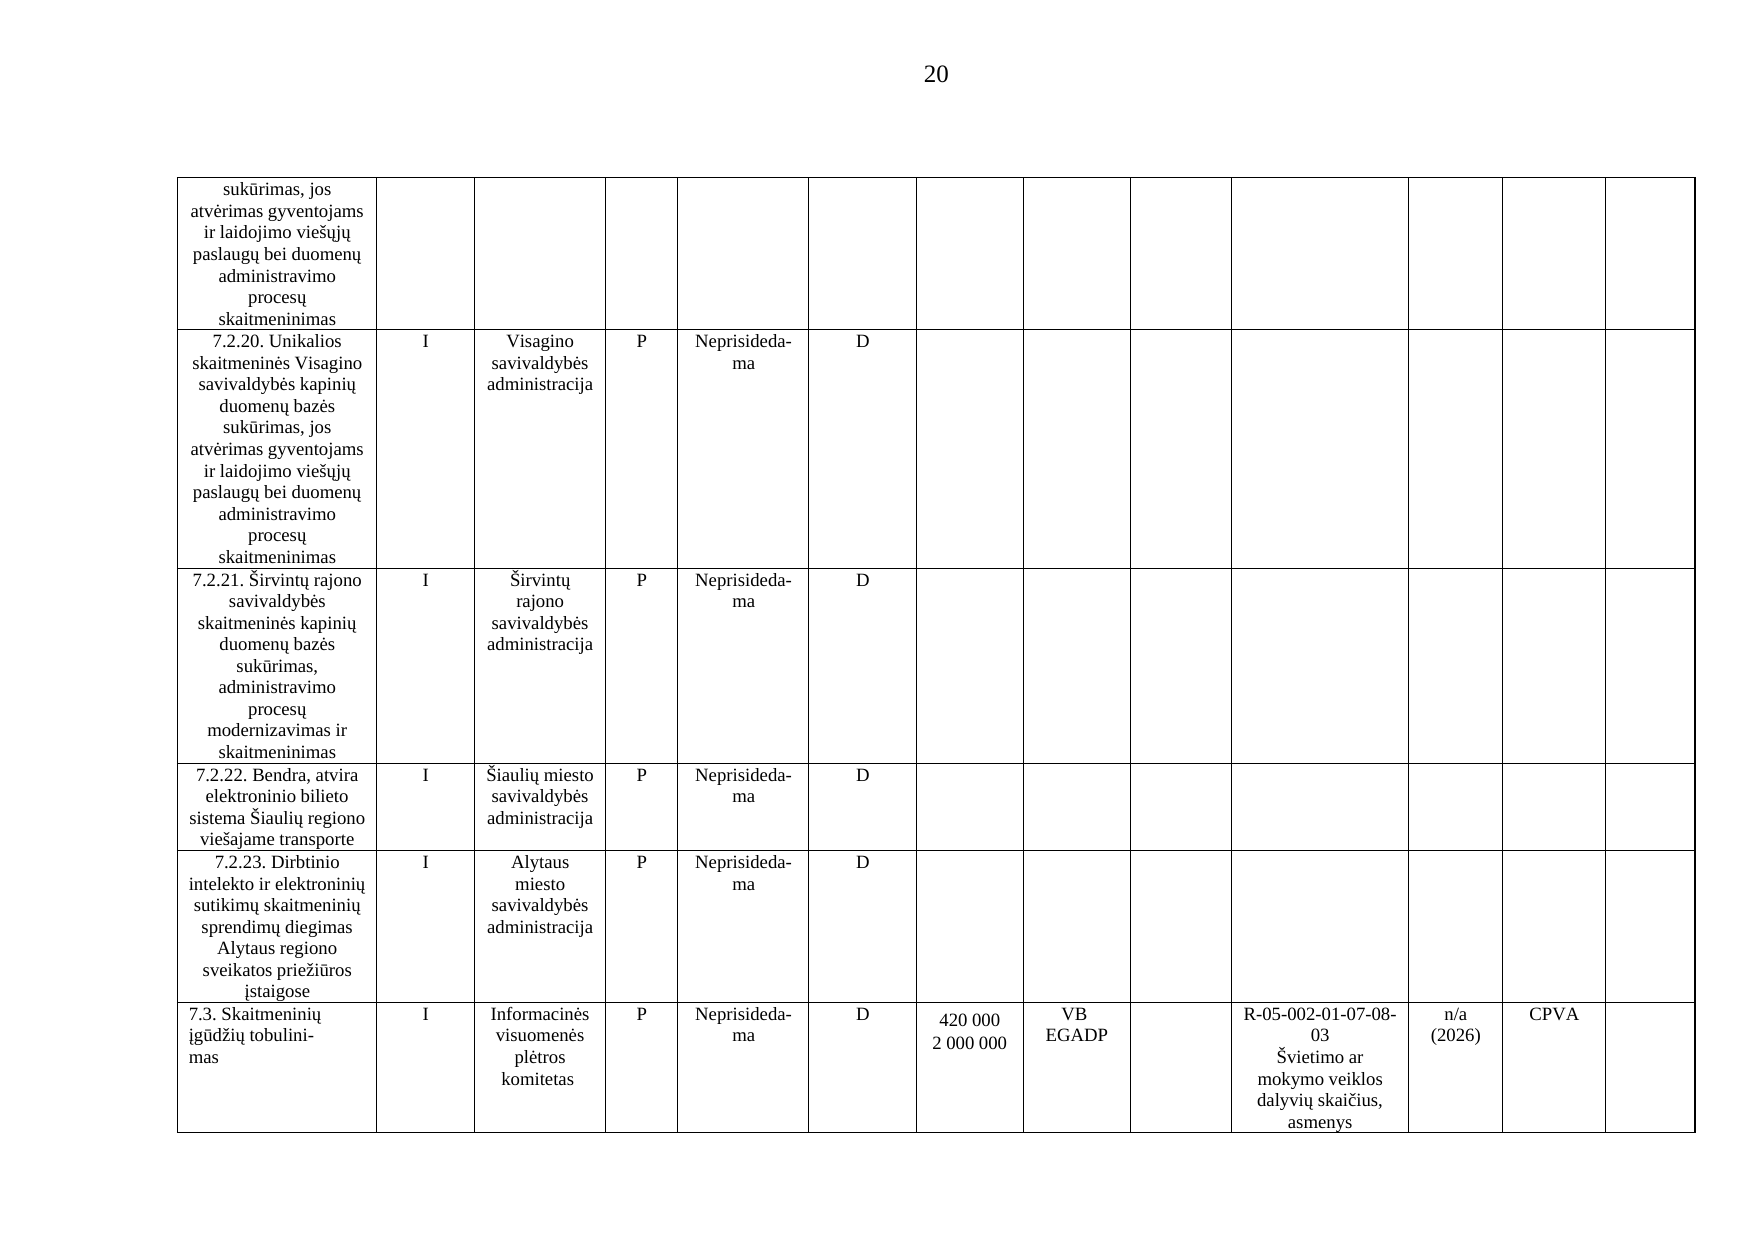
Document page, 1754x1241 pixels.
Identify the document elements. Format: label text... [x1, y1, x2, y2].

table_cell [678, 178, 808, 329]
table_cell [1131, 1003, 1231, 1132]
table_cell [1232, 178, 1408, 329]
table_cell Visagino savivaldybės administracija [475, 330, 605, 567]
table_cell [809, 178, 916, 329]
table_cell I [377, 1003, 474, 1132]
table_cell [1024, 569, 1130, 762]
table_cell 7.2.20. Unikalios skaitmeninės Visagino savivaldybės kapinių duomenų bazės sukūrimas, jos atvėrimas gyventojams ir laidojimo viešųjų paslaugų bei duomenų administravimo procesų skaitmeninimas [178, 330, 376, 567]
table_cell [1409, 569, 1502, 762]
table_cell [1503, 569, 1605, 762]
table_cell [1606, 851, 1694, 1002]
table_cell Širvintų rajono savivaldybės administracija [475, 569, 605, 762]
table_cell [1606, 1003, 1694, 1132]
table_cell n/a (2026) [1409, 1003, 1502, 1132]
table_cell I [377, 851, 474, 1002]
table_cell D [809, 569, 916, 762]
table_cell VB EGADP [1024, 1003, 1130, 1132]
table_cell [917, 764, 1023, 850]
table_cell [1606, 569, 1694, 762]
table_cell [1409, 764, 1502, 850]
table_cell [1131, 764, 1231, 850]
table_cell [1232, 569, 1408, 762]
table_cell [1606, 330, 1694, 567]
table_cell I [377, 330, 474, 567]
table_cell Informacinės visuomenės plėtros komitetas [475, 1003, 605, 1132]
table_cell 7.3. Skaitmeninių įgūdžių tobulini- mas [178, 1003, 376, 1132]
table_cell I [377, 764, 474, 850]
table_cell [1606, 764, 1694, 850]
table_cell P [606, 569, 677, 762]
table_cell Neprisideda- ma [678, 764, 808, 850]
table_cell I [377, 569, 474, 762]
table_cell 420 000 2 000 000 [917, 1003, 1023, 1132]
table_cell sukūrimas, jos atvėrimas gyventojams ir laidojimo viešųjų paslaugų bei duomenų administravimo procesų skaitmeninimas [178, 178, 376, 329]
table_cell [917, 330, 1023, 567]
table_cell [1232, 330, 1408, 567]
table_cell D [809, 330, 916, 567]
table_cell [1232, 851, 1408, 1002]
table_cell Neprisideda- ma [678, 569, 808, 762]
table_cell [917, 569, 1023, 762]
table_cell 7.2.21. Širvintų rajono savivaldybės skaitmeninės kapinių duomenų bazės sukūrimas, administravimo procesų modernizavimas ir skaitmeninimas [178, 569, 376, 762]
table_cell [1409, 330, 1502, 567]
table_cell P [606, 764, 677, 850]
table_cell Šiaulių miesto savivaldybės administracija [475, 764, 605, 850]
table_cell [1503, 330, 1605, 567]
table_cell [1024, 330, 1130, 567]
table_cell [917, 178, 1023, 329]
table_cell P [606, 1003, 677, 1132]
table_cell Alytaus miesto savivaldybės administracija [475, 851, 605, 1002]
table_cell D [809, 1003, 916, 1132]
table_cell CPVA [1503, 1003, 1605, 1132]
table_cell [1024, 764, 1130, 850]
table_cell [1409, 851, 1502, 1002]
table_cell R-05-002-01-07-08-03 Švietimo ar mokymo veiklos dalyvių skaičius, asmenys [1232, 1003, 1408, 1132]
table_cell [377, 178, 474, 329]
table_cell [606, 178, 677, 329]
table_cell [1131, 178, 1231, 329]
table_cell 7.2.23. Dirbtinio intelekto ir elektroninių sutikimų skaitmeninių sprendimų diegimas Alytaus regiono sveikatos priežiūros įstaigose [178, 851, 376, 1002]
table_cell [475, 178, 605, 329]
table_cell P [606, 330, 677, 567]
table_cell [1024, 178, 1130, 329]
table_cell [1024, 851, 1130, 1002]
table_cell Neprisideda- ma [678, 851, 808, 1002]
table_cell P [606, 851, 677, 1002]
table_cell Neprisideda- ma [678, 330, 808, 567]
table_cell [1131, 330, 1231, 567]
table_cell [1409, 178, 1502, 329]
table_cell [917, 851, 1023, 1002]
table_cell 7.2.22. Bendra, atvira elektroninio bilieto sistema Šiaulių regiono viešajame transporte [178, 764, 376, 850]
table_cell D [809, 851, 916, 1002]
table_cell [1232, 764, 1408, 850]
table_cell [1131, 569, 1231, 762]
table_cell [1503, 178, 1605, 329]
table_cell D [809, 764, 916, 850]
table_cell Neprisideda- ma [678, 1003, 808, 1132]
table_cell [1606, 178, 1694, 329]
table_cell [1131, 851, 1231, 1002]
table_cell [1503, 851, 1605, 1002]
table_cell [1503, 764, 1605, 850]
